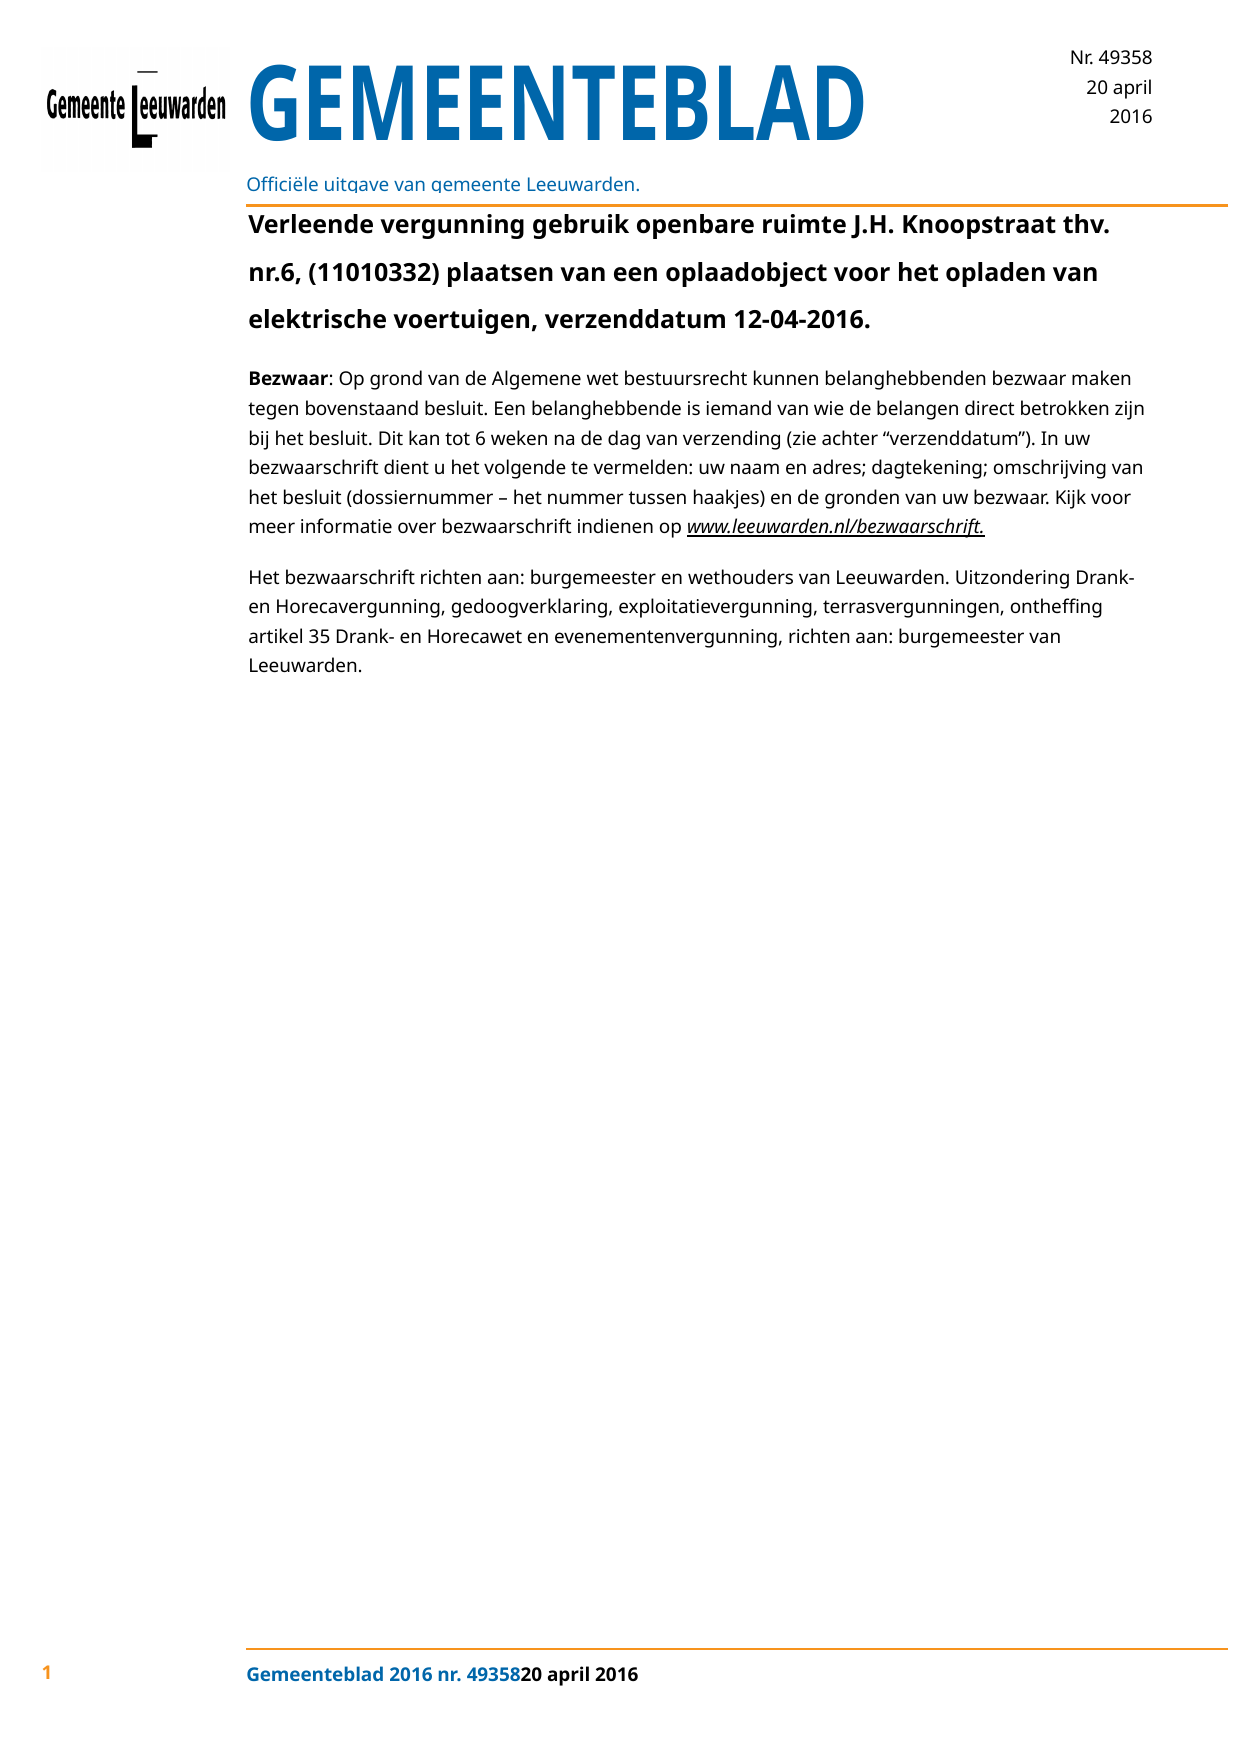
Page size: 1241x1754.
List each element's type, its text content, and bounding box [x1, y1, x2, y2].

text Bezwaar: Op grond van de Algemene wet bestuursrecht kunnen belanghebbenden bezwaar maken tegen bovenstaand besluit. Een belanghebbende is iemand van wie de belangen direct betrokken zijn bij het besluit. Dit kan tot 6 weken na de dag van verzending (zie achter “verzenddatum”). In uw bezwaarschrift dient u het volgende te vermelden: uw naam en adres; dagtekening; omschrijving van het besluit (dossiernummer – het nummer tussen haakjes) en de gronden van uw bezwaar. Kijk voor meer informatie over bezwaarschrift indienen op www.leeuwarden.nl/bezwaarschrift. [248, 366, 1152, 539]
text Het bezwaarschrift richten aan: burgemeester en wethouders van Leeuwarden. Uitzondering Drank- en Horecavergunning, gedoogverklaring, exploitatievergunning, terrasvergunningen, ontheffing artikel 35 Drank- en Horecawet en evenementenvergunning, richten aan: burgemeester van Leeuwarden. [248, 564, 1152, 678]
picture [41, 47, 231, 172]
text Verleende vergunning gebruik openbare ruimte J.H. Knoopstraat thv. nr.6, (11010332) plaatsen van een oplaadobject voor het opladen van elektrische voertuigen, verzenddatum 12-04-2016. [248, 207, 1152, 336]
